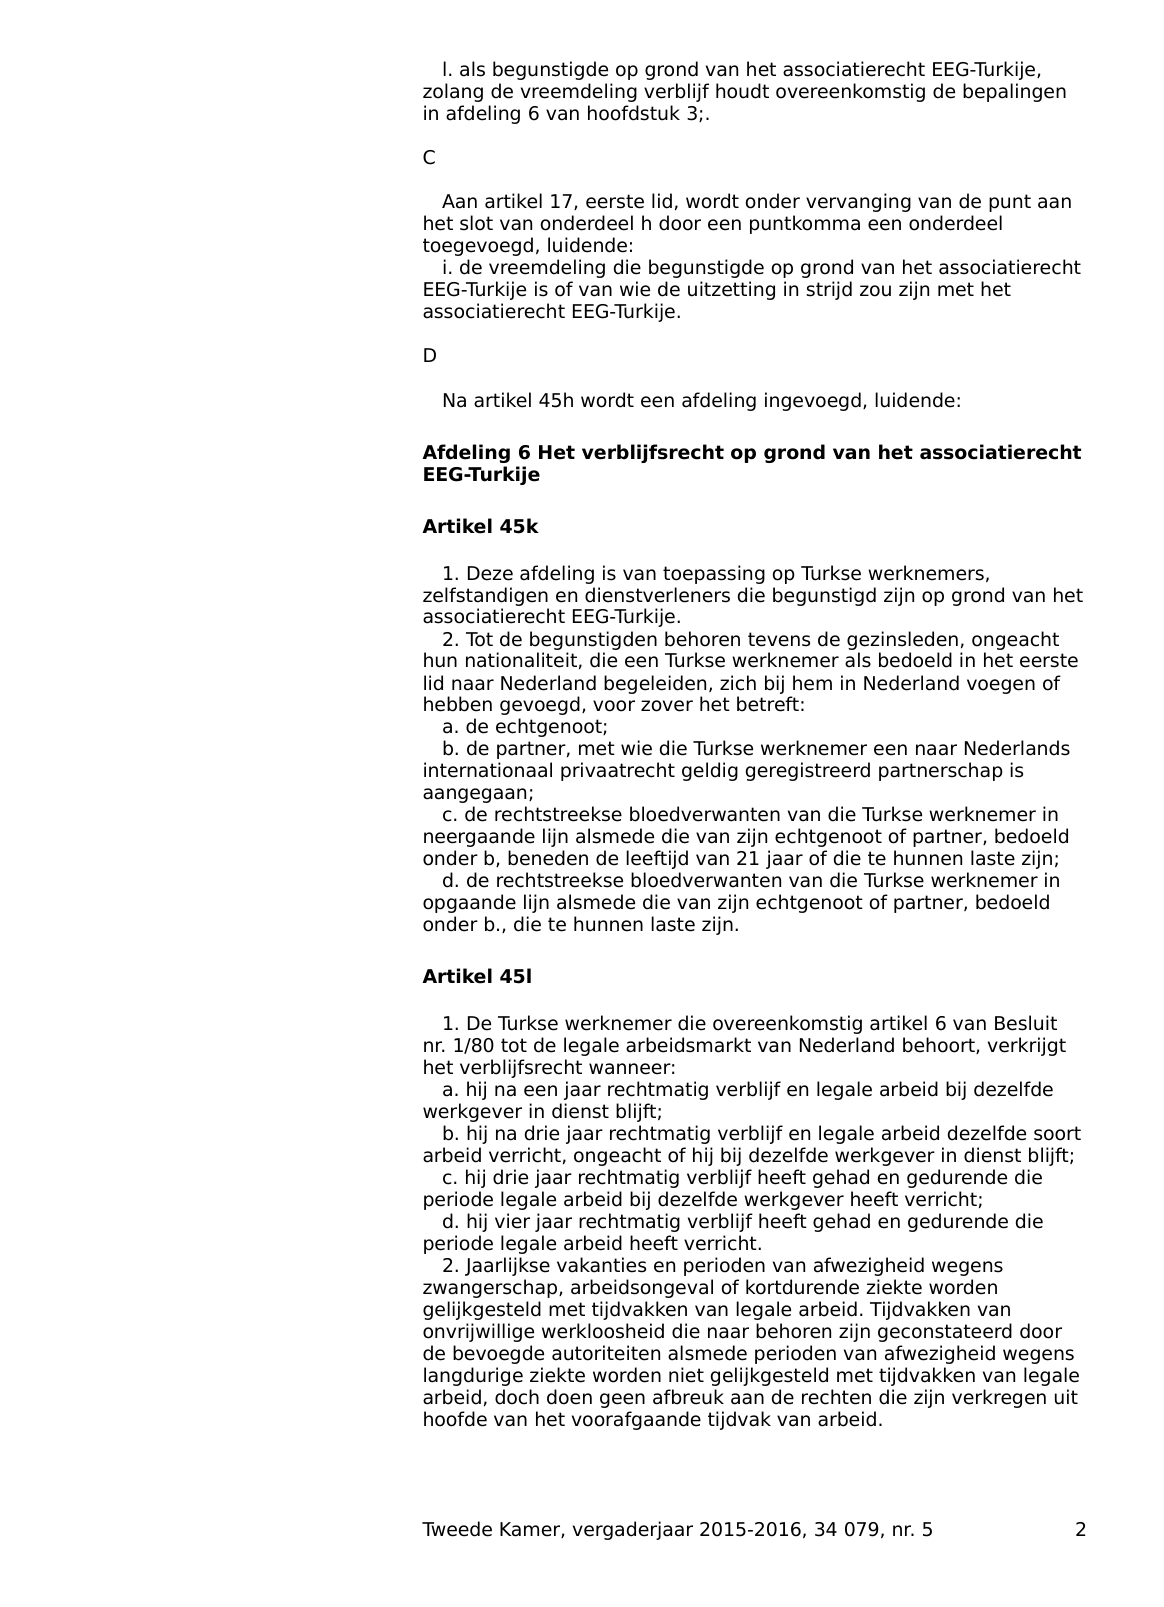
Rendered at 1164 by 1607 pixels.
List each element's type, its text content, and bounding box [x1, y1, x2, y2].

text b. de partner, met wie die Turkse werknemer een naar Nederlands internationaal privaatrecht geldig geregistreerd partnerschap is aangegaan; [422, 738, 1087, 804]
subtitle Afdeling 6 Het verblijfsrecht op grond van het associatierecht EEG-Turkije [422, 442, 1087, 486]
text c. hij drie jaar rechtmatig verblijf heeft gehad en gedurende die periode legale arbeid bij dezelfde werkgever heeft verricht; [422, 1167, 1087, 1211]
text Aan artikel 17, eerste lid, wordt onder vervanging van de punt aan het slot van onderdeel h door een puntkomma een onderdeel toegevoegd, luidende: [422, 191, 1087, 257]
text b. hij na drie jaar rechtmatig verblijf en legale arbeid dezelfde soort arbeid verricht, ongeacht of hij bij dezelfde werkgever in dienst blijft; [422, 1123, 1087, 1167]
subtitle Artikel 45k [422, 516, 1087, 537]
text l. als begunstigde op grond van het associatierecht EEG-Turkije, zolang de vreemdeling verblijf houdt overeenkomstig de bepalingen in afdeling 6 van hoofdstuk 3;. [422, 59, 1087, 125]
text 2. Tot de begunstigden behoren tevens de gezinsleden, ongeacht hun nationaliteit, die een Turkse werknemer als bedoeld in het eerste lid naar Nederland begeleiden, zich bij hem in Nederland voegen of hebben gevoegd, voor zover het betreft: [422, 628, 1087, 716]
text a. de echtgenoot; [422, 716, 1087, 738]
text D [422, 345, 1087, 367]
text d. de rechtstreekse bloedverwanten van die Turkse werknemer in opgaande lijn alsmede die van zijn echtgenoot of partner, bedoeld onder b., die te hunnen laste zijn. [422, 870, 1087, 936]
subtitle Artikel 45l [422, 966, 1087, 988]
text 2. Jaarlijkse vakanties en perioden van afwezigheid wegens zwangerschap, arbeidsongeval of kortdurende ziekte worden gelijkgesteld met tijdvakken van legale arbeid. Tijdvakken van onvrijwillige werkloosheid die naar behoren zijn geconstateerd door de bevoegde autoriteiten alsmede perioden van afwezigheid wegens langdurige ziekte worden niet gelijkgesteld met tijdvakken van legale arbeid, doch doen geen afbreuk aan de rechten die zijn verkregen uit hoofde van het voorafgaande tijdvak van arbeid. [422, 1255, 1087, 1431]
text a. hij na een jaar rechtmatig verblijf en legale arbeid bij dezelfde werkgever in dienst blijft; [422, 1079, 1087, 1123]
text i. de vreemdeling die begunstigde op grond van het associatierecht EEG-Turkije is of van wie de uitzetting in strijd zou zijn met het associatierecht EEG-Turkije. [422, 257, 1087, 323]
text Na artikel 45h wordt een afdeling ingevoegd, luidende: [422, 389, 1087, 412]
text d. hij vier jaar rechtmatig verblijf heeft gehad en gedurende die periode legale arbeid heeft verricht. [422, 1211, 1087, 1255]
text 1. Deze afdeling is van toepassing op Turkse werknemers, zelfstandigen en dienstverleners die begunstigd zijn op grond van het associatierecht EEG-Turkije. [422, 562, 1087, 628]
text 1. De Turkse werknemer die overeenkomstig artikel 6 van Besluit nr. 1/80 tot de legale arbeidsmarkt van Nederland behoort, verkrijgt het verblijfsrecht wanneer: [422, 1013, 1087, 1079]
text C [422, 147, 1087, 169]
text c. de rechtstreekse bloedverwanten van die Turkse werknemer in neergaande lijn alsmede die van zijn echtgenoot of partner, bedoeld onder b, beneden de leeftijd van 21 jaar of die te hunnen laste zijn; [422, 804, 1087, 870]
